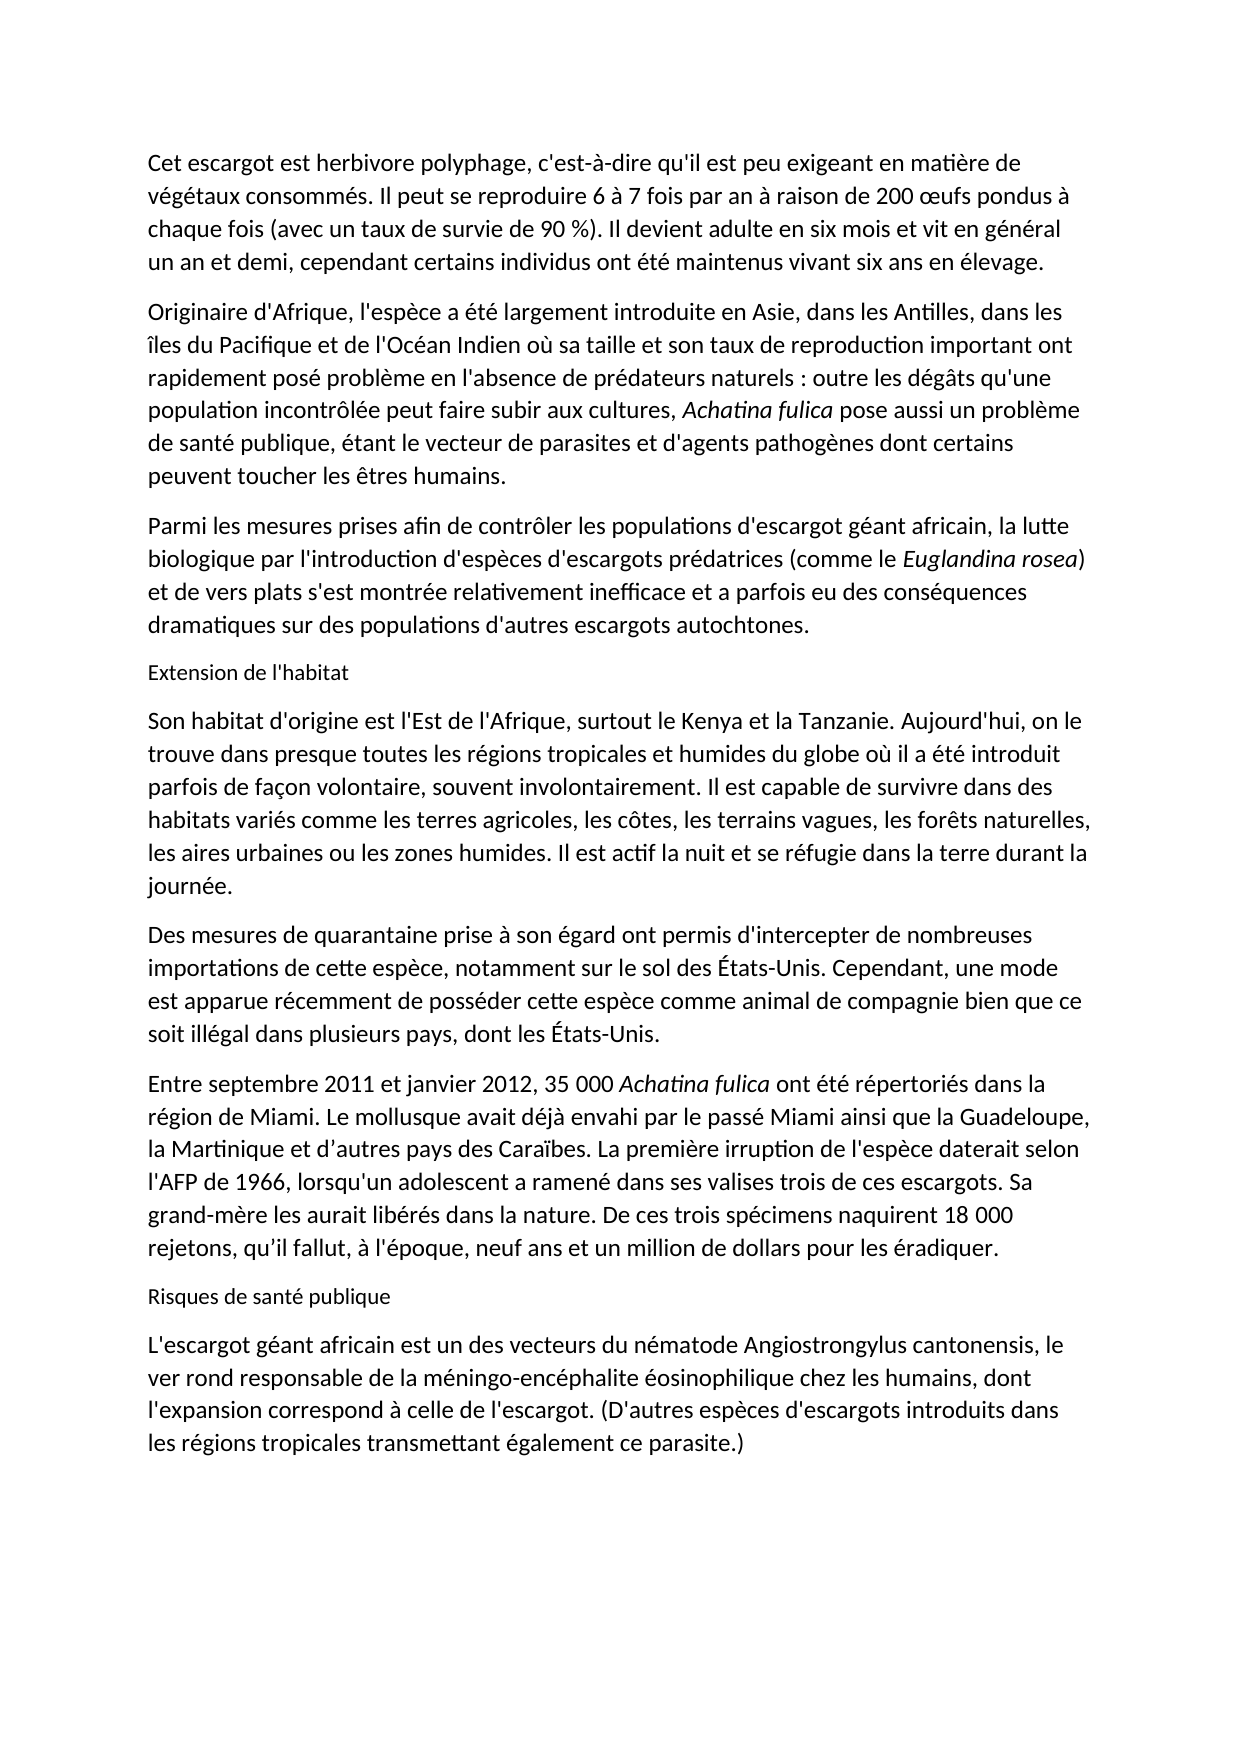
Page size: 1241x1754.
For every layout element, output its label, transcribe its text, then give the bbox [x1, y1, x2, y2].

text Risques de santé publique [148, 1282, 1093, 1310]
text Entre septembre 2011 et janvier 2012, 35 000 Achatina fulica ont été répertoriés dans la région de Miami. Le mollusque avait déjà envahi par le passé Miami ainsi que la Guadeloupe, la Martinique et d’autres pays des Caraïbes. La première irruption de l'espèce daterait selon l'AFP de 1966, lorsqu'un adolescent a ramené dans ses valises trois de ces escargots. Sa grand-mère les aurait libérés dans la nature. De ces trois spécimens naquirent 18 000 rejetons, qu’il fallut, à l'époque, neuf ans et un million de dollars pour les éradiquer. [148, 1068, 1093, 1263]
text Des mesures de quarantaine prise à son égard ont permis d'intercepter de nombreuses importations de cette espèce, notamment sur le sol des États-Unis. Cependant, une mode est apparue récemment de posséder cette espèce comme animal de compagnie bien que ce soit illégal dans plusieurs pays, dont les États-Unis. [148, 919, 1093, 1049]
text Extension de l'habitat [148, 658, 1093, 686]
text L'escargot géant africain est un des vecteurs du nématode Angiostrongylus cantonensis, le ver rond responsable de la méningo-encéphalite éosinophilique chez les humains, dont l'expansion correspond à celle de l'escargot. (D'autres espèces d'escargots introduits dans les régions tropicales transmettant également ce parasite.) [148, 1329, 1093, 1458]
text Originaire d'Afrique, l'espèce a été largement introduite en Asie, dans les Antilles, dans les îles du Pacifique et de l'Océan Indien où sa taille et son taux de reproduction important ont rapidement posé problème en l'absence de prédateurs naturels : outre les dégâts qu'une population incontrôlée peut faire subir aux cultures, Achatina fulica pose aussi un problème de santé publique, étant le vecteur de parasites et d'agents pathogènes dont certains peuvent toucher les êtres humains. [148, 296, 1093, 491]
text Cet escargot est herbivore polyphage, c'est-à-dire qu'il est peu exigeant en matière de végétaux consommés. Il peut se reproduire 6 à 7 fois par an à raison de 200 œufs pondus à chaque fois (avec un taux de survie de 90 %). Il devient adulte en six mois et vit en général un an et demi, cependant certains individus ont été maintenus vivant six ans en élevage. [148, 148, 1093, 277]
text Parmi les mesures prises afin de contrôler les populations d'escargot géant africain, la lutte biologique par l'introduction d'espèces d'escargots prédatrices (comme le Euglandina rosea) et de vers plats s'est montrée relativement inefficace et a parfois eu des conséquences dramatiques sur des populations d'autres escargots autochtones. [148, 510, 1093, 639]
text Son habitat d'origine est l'Est de l'Afrique, surtout le Kenya et la Tanzanie. Aujourd'hui, on le trouve dans presque toutes les régions tropicales et humides du globe où il a été introduit parfois de façon volontaire, souvent involontairement. Il est capable de survivre dans des habitats variés comme les terres agricoles, les côtes, les terrains vagues, les forêts naturelles, les aires urbaines ou les zones humides. Il est actif la nuit et se réfugie dans la terre durant la journée. [148, 705, 1093, 900]
